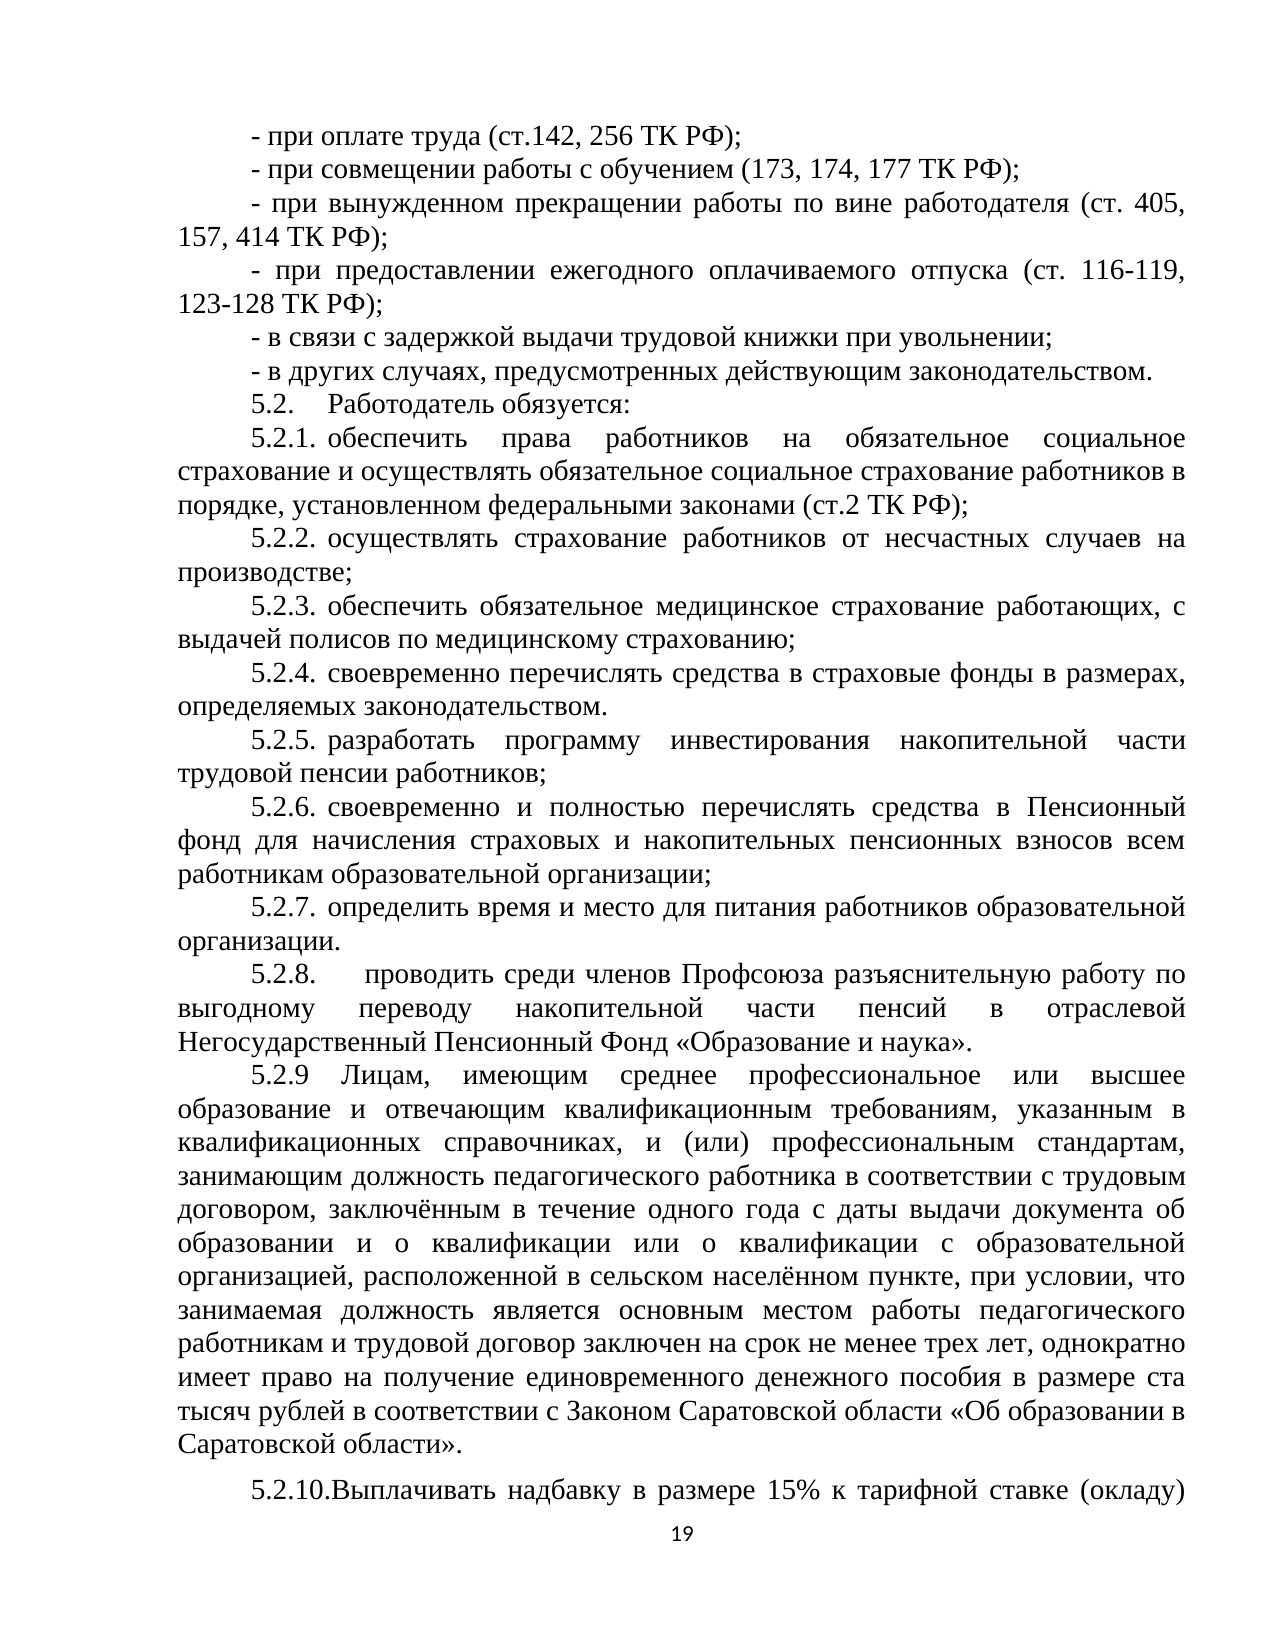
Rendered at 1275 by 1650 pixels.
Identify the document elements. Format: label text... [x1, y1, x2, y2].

text 5.2.9 Лицам, имеющим среднее профессиональное или высшее образование и отвечающим квалификационным требованиям, указанным в квалификационных справочниках, и (или) профессиональным стандартам, занимающим должность педагогического работника в соответствии с трудовым договором, заключённым в течение одного года с даты выдачи документа об образовании и о квалификации или о квалификации с образовательной организацией, расположенной в сельском населённом пункте, при условии, что занимаемая должность является основным местом работы педагогического работникам и трудовой договор заключен на срок не менее трех лет, однократно имеет право на получение единовременного денежного пособия в размере ста тысяч рублей в соответствии с Законом Саратовской области «Об образовании в Саратовской области». [177, 1057, 1186, 1460]
text 5.2.2. осуществлять страхование работников от несчастных случаев на производстве; [177, 521, 1186, 588]
text - при оплате труда (ст.142, 256 ТК РФ); [251, 118, 1186, 152]
text 5.2.10.Выплачивать надбавку в размере 15% к тарифной ставке (окладу) [177, 1472, 1186, 1506]
text 5.2.1. обеспечить права работников на обязательное социальное страхование и осуществлять обязательное социальное страхование работников в порядке, установленном федеральными законами (ст.2 ТК РФ); [177, 420, 1186, 521]
text 5.2.6. своевременно и полностью перечислять средства в Пенсионный фонд для начисления страховых и накопительных пенсионных взносов всем работникам образовательной организации; [177, 789, 1186, 889]
text - в связи с задержкой выдачи трудовой книжки при увольнении; [251, 319, 1186, 353]
text 5.2.3. обеспечить обязательное медицинское страхование работающих, с выдачей полисов по медицинскому страхованию; [177, 588, 1186, 655]
text 5.2.4. своевременно перечислять средства в страховые фонды в размерах, определяемых законодательством. [177, 655, 1186, 722]
text 5.2. Работодатель обязуется: [177, 386, 1186, 420]
text 5.2.5. разработать программу инвестирования накопительной части трудовой пенсии работников; [177, 722, 1186, 789]
text - в других случаях, предусмотренных действующим законодательством. [251, 353, 1186, 386]
text - при вынужденном прекращении работы по вине работодателя (ст. 405, 157, 414 ТК РФ); [177, 185, 1186, 252]
text - при предоставлении ежегодного оплачиваемого отпуска (ст. 116-119, 123-128 ТК РФ); [177, 252, 1186, 319]
text 5.2.8. проводить среди членов Профсоюза разъяснительную работу по выгодному переводу накопительной части пенсий в отраслевой Негосударственный Пенсионный Фонд «Образование и наука». [177, 957, 1186, 1057]
text 5.2.7. определить время и место для питания работников образовательной организации. [177, 889, 1186, 957]
text - при совмещении работы с обучением (173, 174, 177 ТК РФ); [251, 152, 1186, 185]
